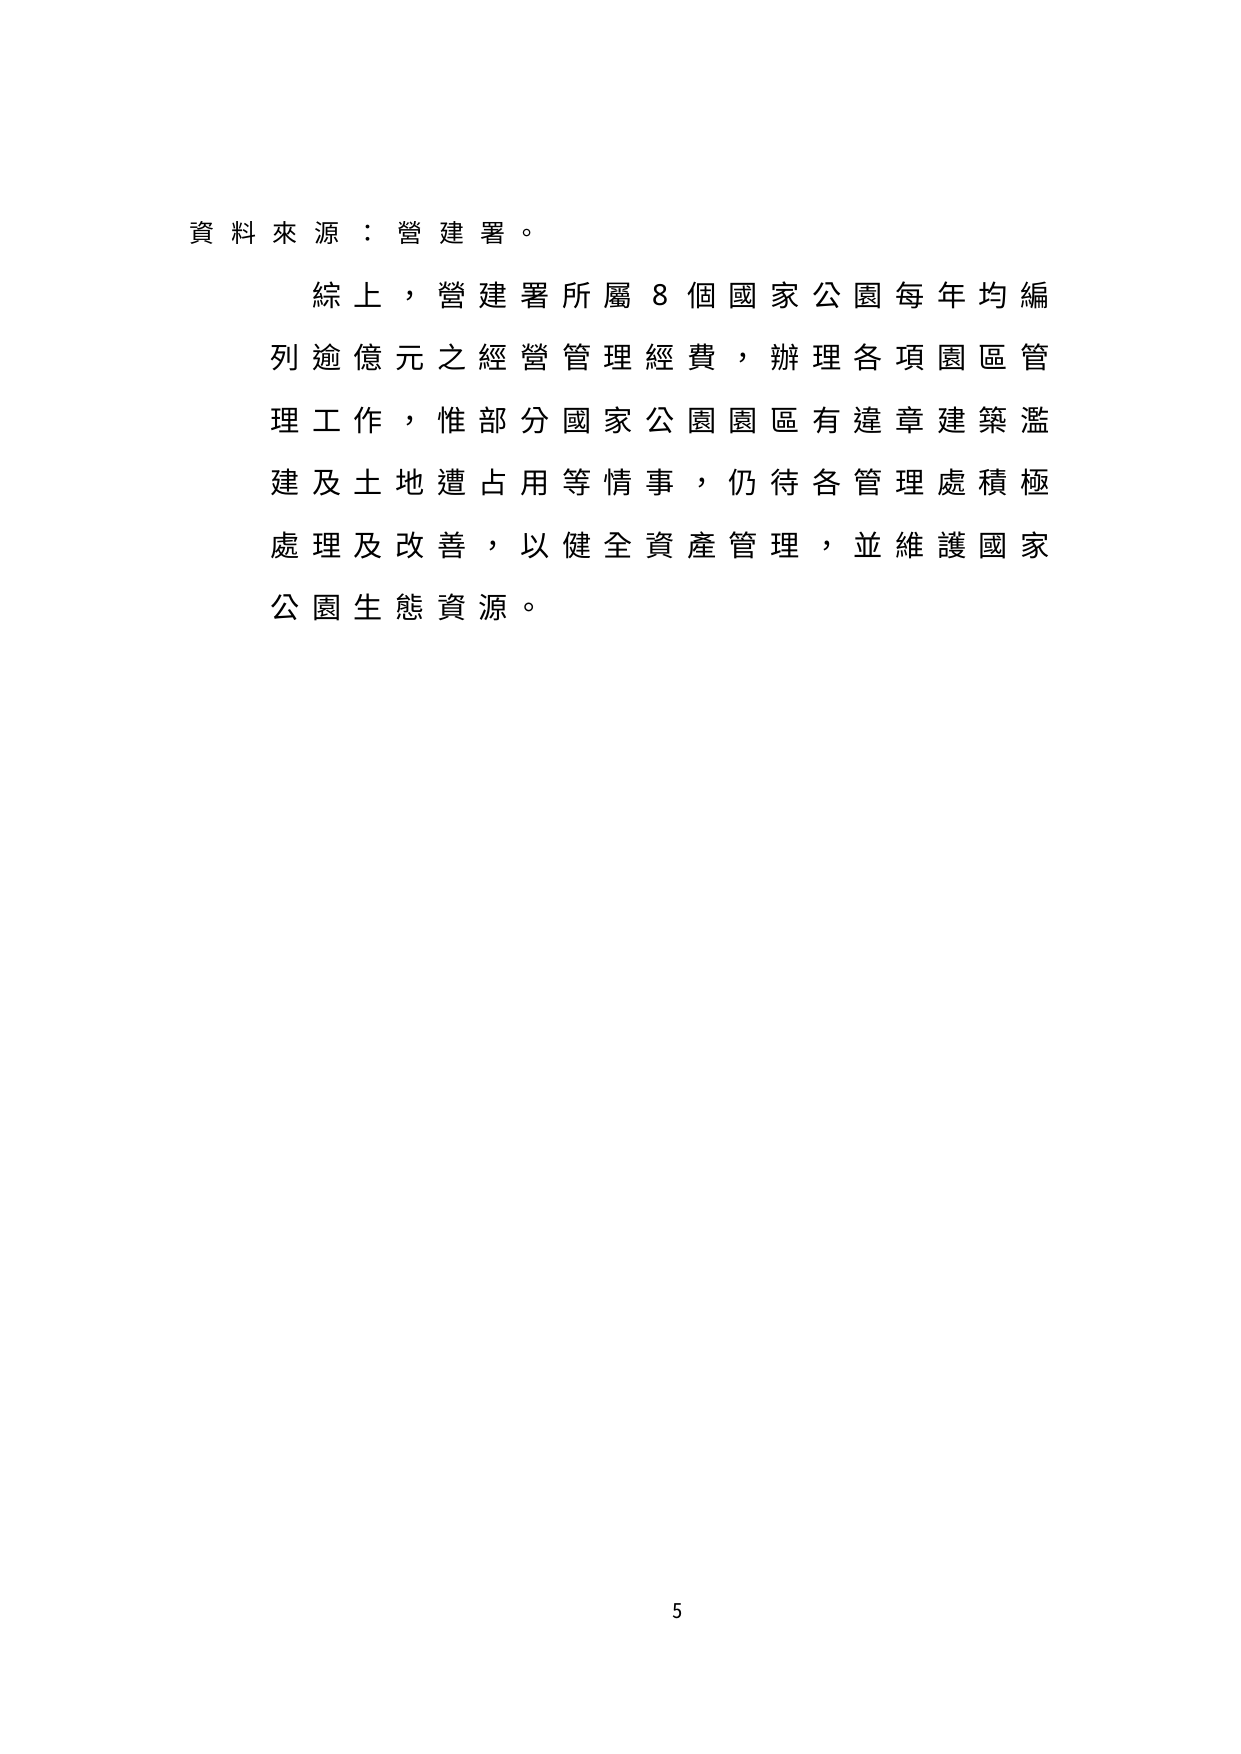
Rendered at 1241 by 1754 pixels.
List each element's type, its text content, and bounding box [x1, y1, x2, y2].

text 綜上，營建署所屬8個國家公園每年均編列逾億元之經營管理經費，辦理各項園區管理工作，惟部分國家公園園區有違章建築濫建及土地遭占用等情事，仍待各管理處積極處理及改善，以健全資產管理，並維護國家公園生態資源。 [240, 252, 1056, 627]
text 資料來源：營建署。 [181, 189, 1056, 252]
